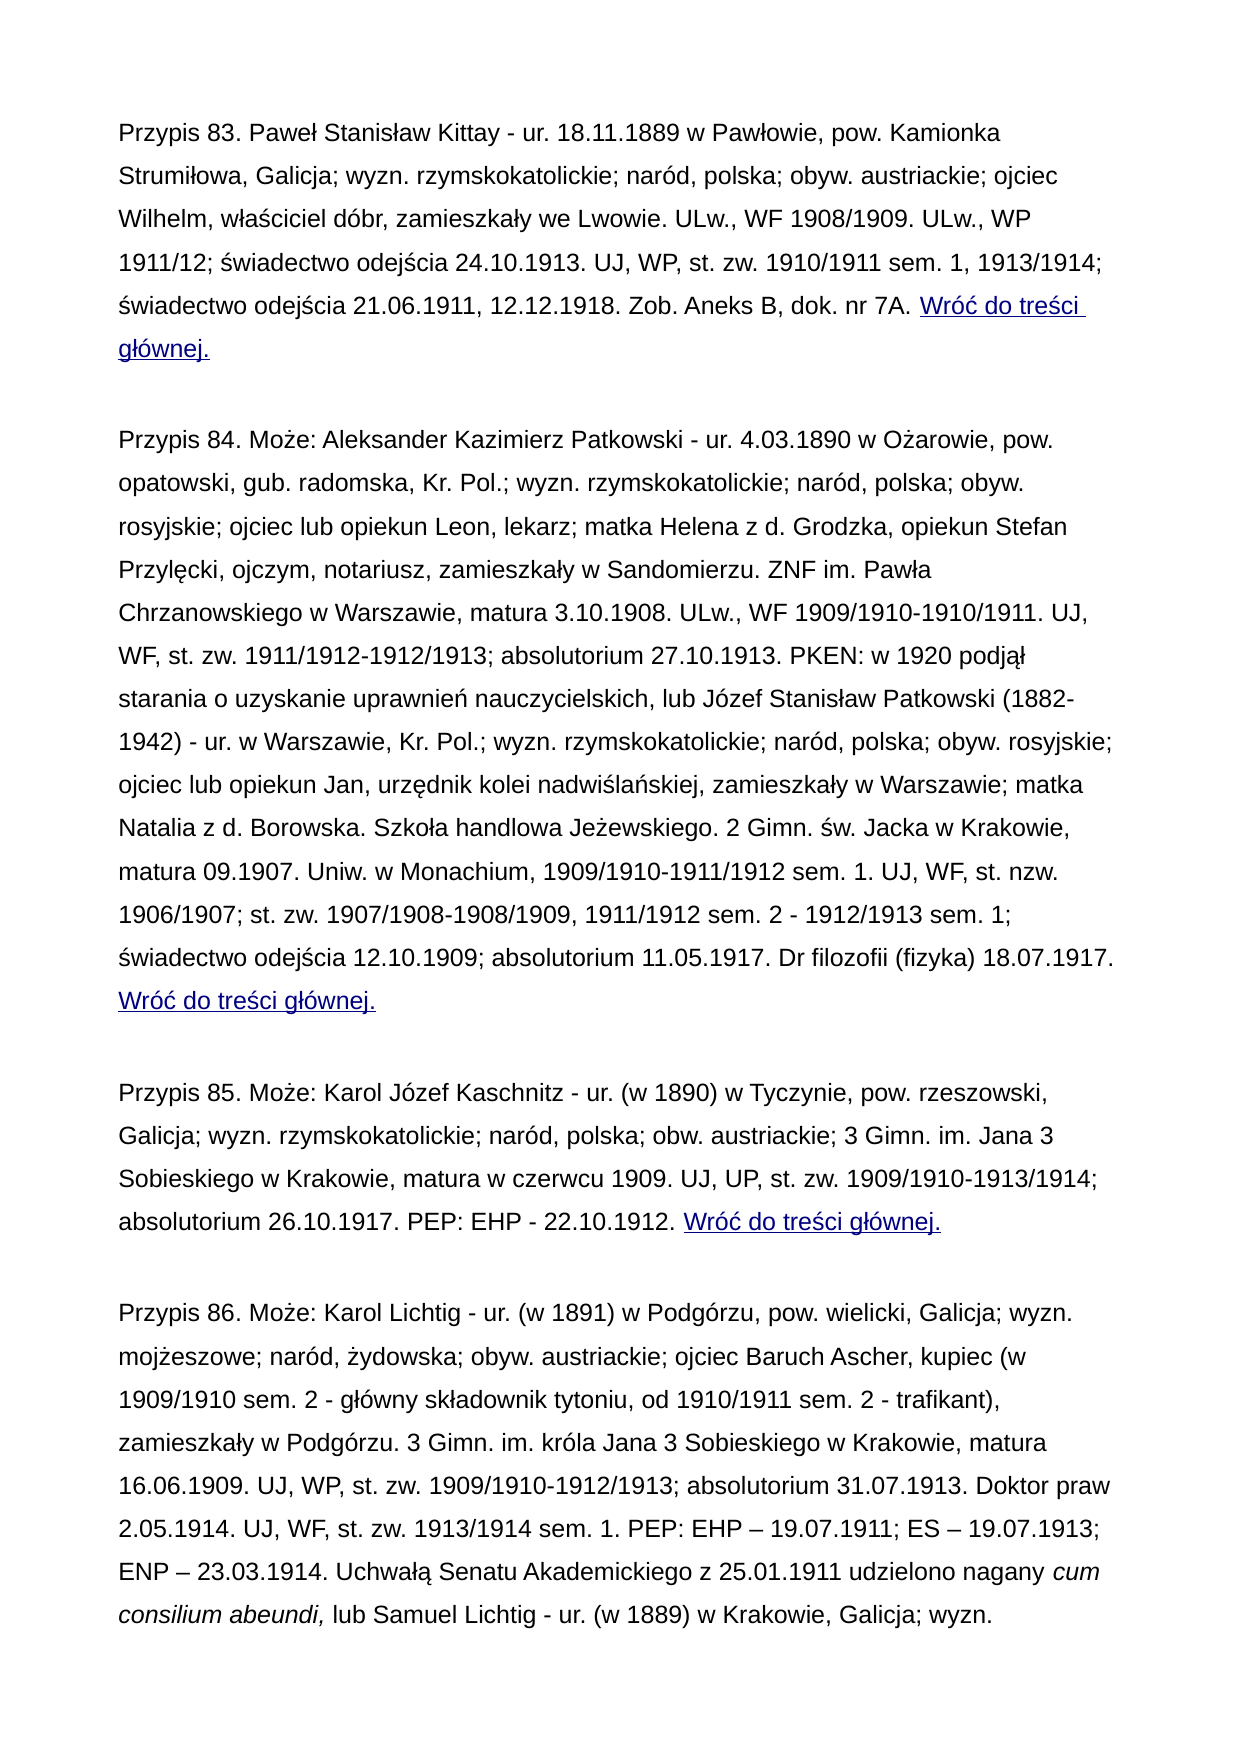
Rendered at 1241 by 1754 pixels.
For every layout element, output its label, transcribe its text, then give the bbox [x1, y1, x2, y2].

text Przypis 86. Może: Karol Lichtig - ur. (w 1891) w Podgórzu, pow. wielicki, Galicja; wyzn. mojżeszowe; naród, żydowska; obyw. austriackie; ojciec Baruch Ascher, kupiec (w 1909/1910 sem. 2 - główny składownik tytoniu, od 1910/1911 sem. 2 - trafikant), zamieszkały w Podgórzu. 3 Gimn. im. króla Jana 3 Sobieskiego w Krakowie, matura 16.06.1909. UJ, WP, st. zw. 1909/1910-1912/1913; absolutorium 31.07.1913. Doktor praw 2.05.1914. UJ, WF, st. zw. 1913/1914 sem. 1. PEP: EHP – 19.07.1911; ES – 19.07.1913; ENP – 23.03.1914. Uchwałą Senatu Akademickiego z 25.01.1911 udzielono nagany cum consilium abeundi, lub Samuel Lichtig - ur. (w 1889) w Krakowie, Galicja; wyzn. [118, 1298, 1122, 1629]
text Przypis 83. Paweł Stanisław Kittay - ur. 18.11.1889 w Pawłowie, pow. Kamionka Strumiłowa, Galicja; wyzn. rzymskokatolickie; naród, polska; obyw. austriackie; ojciec Wilhelm, właściciel dóbr, zamieszkały we Lwowie. ULw., WF 1908/1909. ULw., WP 1911/12; świadectwo odejścia 24.10.1913. UJ, WP, st. zw. 1910/1911 sem. 1, 1913/1914; świadectwo odejścia 21.06.1911, 12.12.1918. Zob. Aneks B, dok. nr 7A. Wróć do treści głównej. [118, 118, 1122, 362]
text Przypis 84. Może: Aleksander Kazimierz Patkowski - ur. 4.03.1890 w Ożarowie, pow. opatowski, gub. radomska, Kr. Pol.; wyzn. rzymskokatolickie; naród, polska; obyw. rosyjskie; ojciec lub opiekun Leon, lekarz; matka Helena z d. Grodzka, opiekun Stefan Przylęcki, ojczym, notariusz, zamieszkały w Sandomierzu. ZNF im. Pawła Chrzanowskiego w Warszawie, matura 3.10.1908. ULw., WF 1909/1910-1910/1911. UJ, WF, st. zw. 1911/1912-1912/1913; absolutorium 27.10.1913. PKEN: w 1920 podjął starania o uzyskanie uprawnień nauczycielskich, lub Józef Stanisław Patkowski (1882-1942) - ur. w Warszawie, Kr. Pol.; wyzn. rzymskokatolickie; naród, polska; obyw. rosyjskie; ojciec lub opiekun Jan, urzędnik kolei nadwiślańskiej, zamieszkały w Warszawie; matka Natalia z d. Borowska. Szkoła handlowa Jeżewskiego. 2 Gimn. św. Jacka w Krakowie, matura 09.1907. Uniw. w Monachium, 1909/1910-1911/1912 sem. 1. UJ, WF, st. nzw. 1906/1907; st. zw. 1907/1908-1908/1909, 1911/1912 sem. 2 - 1912/1913 sem. 1; świadectwo odejścia 12.10.1909; absolutorium 11.05.1917. Dr filozofii (fizyka) 18.07.1917. Wróć do treści głównej. [118, 425, 1122, 1015]
text Przypis 85. Może: Karol Józef Kaschnitz - ur. (w 1890) w Tyczynie, pow. rzeszowski, Galicja; wyzn. rzymskokatolickie; naród, polska; obw. austriackie; 3 Gimn. im. Jana 3 Sobieskiego w Krakowie, matura w czerwcu 1909. UJ, UP, st. zw. 1909/1910-1913/1914; absolutorium 26.10.1917. PEP: EHP - 22.10.1912. Wróć do treści głównej. [118, 1077, 1122, 1236]
